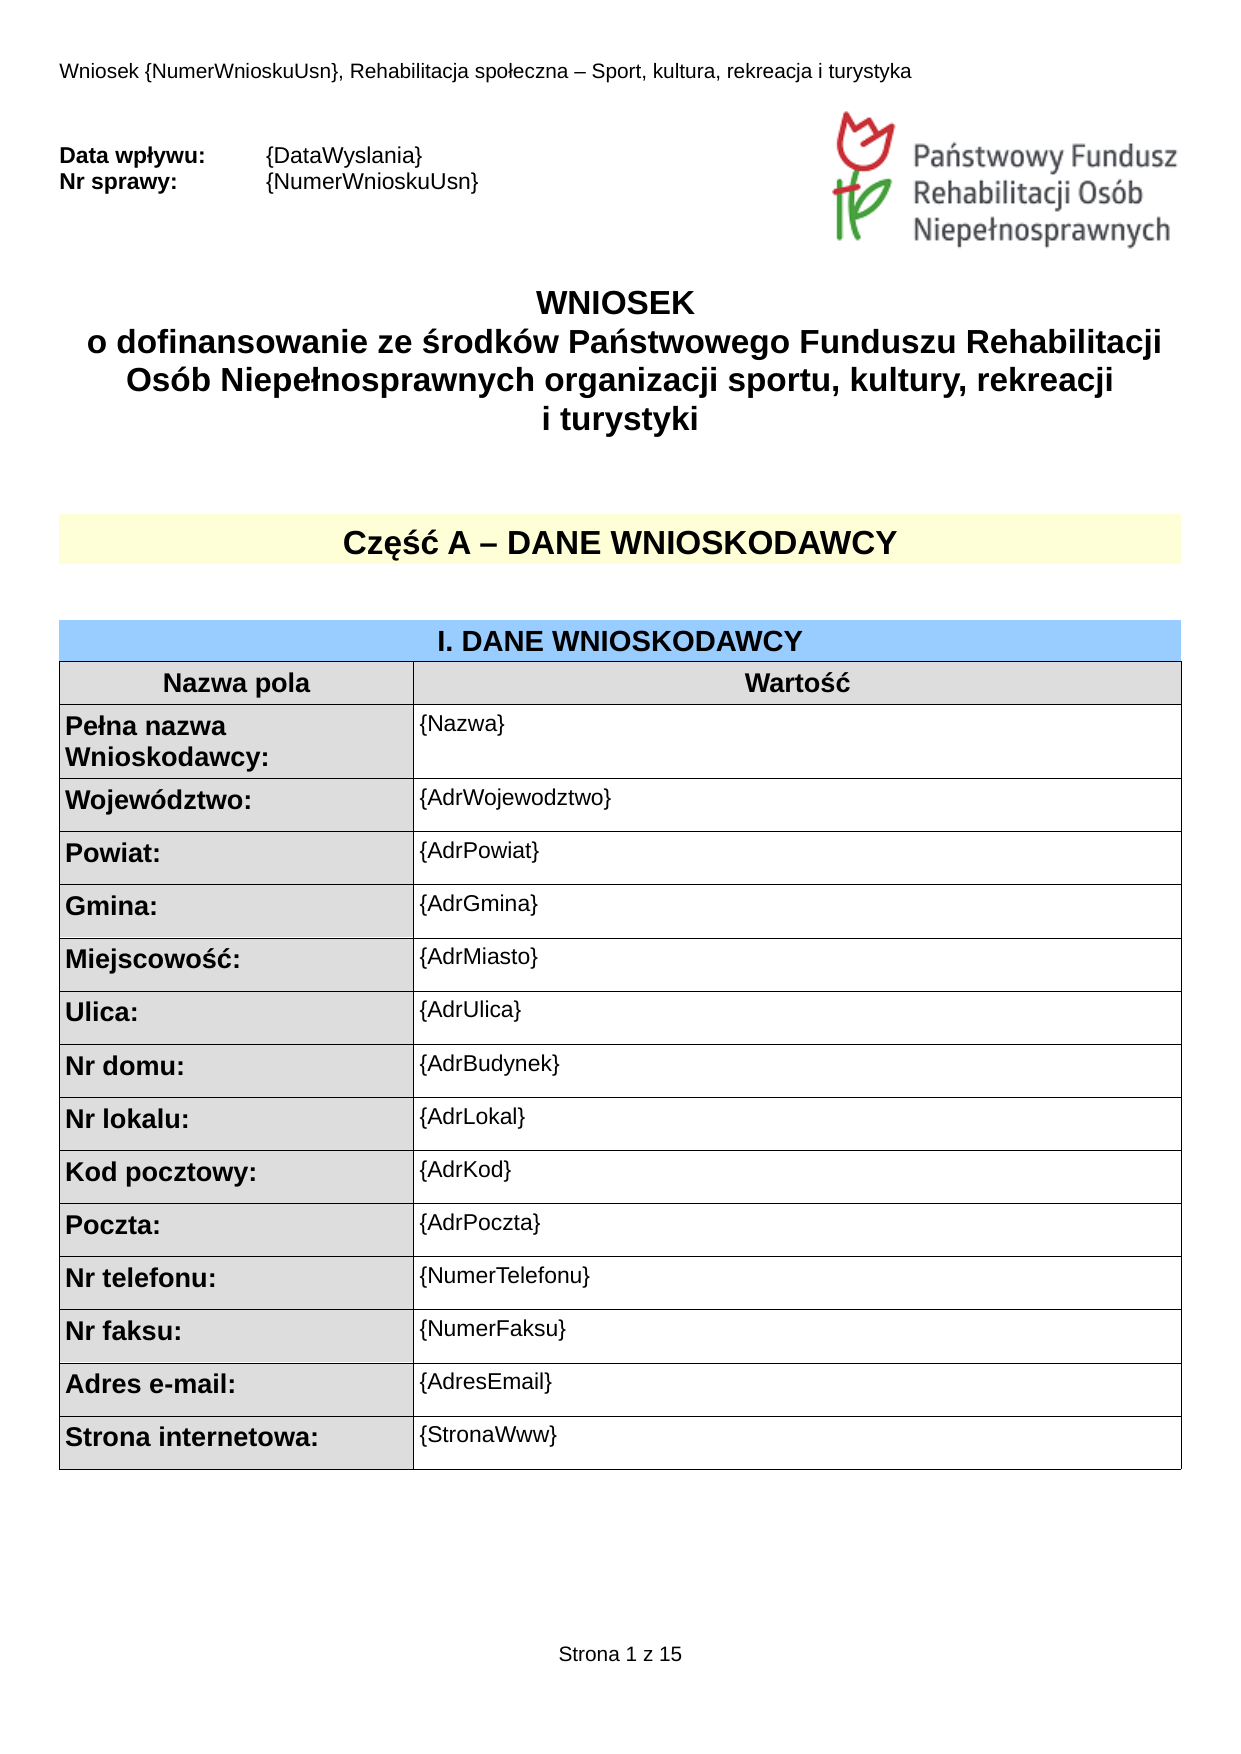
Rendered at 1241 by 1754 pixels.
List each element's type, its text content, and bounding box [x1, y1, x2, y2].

table_cell Powiat: [60, 832, 413, 884]
table_cell Nr lokalu: [60, 1098, 413, 1150]
table_cell Strona internetowa: [60, 1417, 413, 1469]
subtitle Część A – DANE WNIOSKODAWCY [59, 514, 1181, 564]
text Data wpływu: {DataWyslania} [59, 142, 831, 168]
table_cell {AdrGmina} [414, 885, 1181, 937]
text Nr sprawy: {NumerWnioskuUsn} [59, 168, 831, 195]
subtitle I. DANE WNIOSKODAWCY [59, 620, 1181, 661]
subtitle WNIOSEK o dofinansowanie ze środków Państwowego Funduszu Rehabilitacji Osób Niepełnosprawnych organizacji sportu, kultury, rekreacji i turystyki [59, 283, 1181, 437]
table_cell {AdrKod} [414, 1151, 1181, 1203]
table_cell Miejscowość: [60, 939, 413, 991]
table_cell {AdrPowiat} [414, 832, 1181, 884]
table_cell Gmina: [60, 885, 413, 937]
table_cell {AdrWojewodztwo} [414, 779, 1181, 831]
table_cell {AdrMiasto} [414, 939, 1181, 991]
table_cell {NumerTelefonu} [414, 1257, 1181, 1309]
table_cell {Nazwa} [414, 705, 1181, 778]
table_cell {StronaWww} [414, 1417, 1181, 1469]
table_cell Pełna nazwa Wnioskodawcy: [60, 705, 413, 778]
table_cell Nr faksu: [60, 1310, 413, 1362]
table_cell {AdrPoczta} [414, 1204, 1181, 1256]
table_cell Ulica: [60, 992, 413, 1044]
table_cell Województwo: [60, 779, 413, 831]
table_cell Nr domu: [60, 1045, 413, 1097]
table_cell {NumerFaksu} [414, 1310, 1181, 1362]
table_cell Adres e-mail: [60, 1364, 413, 1416]
table_cell {AdrBudynek} [414, 1045, 1181, 1097]
table_cell Poczta: [60, 1204, 413, 1256]
table_header Wartość [414, 662, 1181, 704]
table_cell {AdrLokal} [414, 1098, 1181, 1150]
table_cell Kod pocztowy: [60, 1151, 413, 1203]
table_cell Nr telefonu: [60, 1257, 413, 1309]
table_cell {AdrUlica} [414, 992, 1181, 1044]
table_header Nazwa pola [60, 662, 413, 704]
table_cell {AdresEmail} [414, 1364, 1181, 1416]
